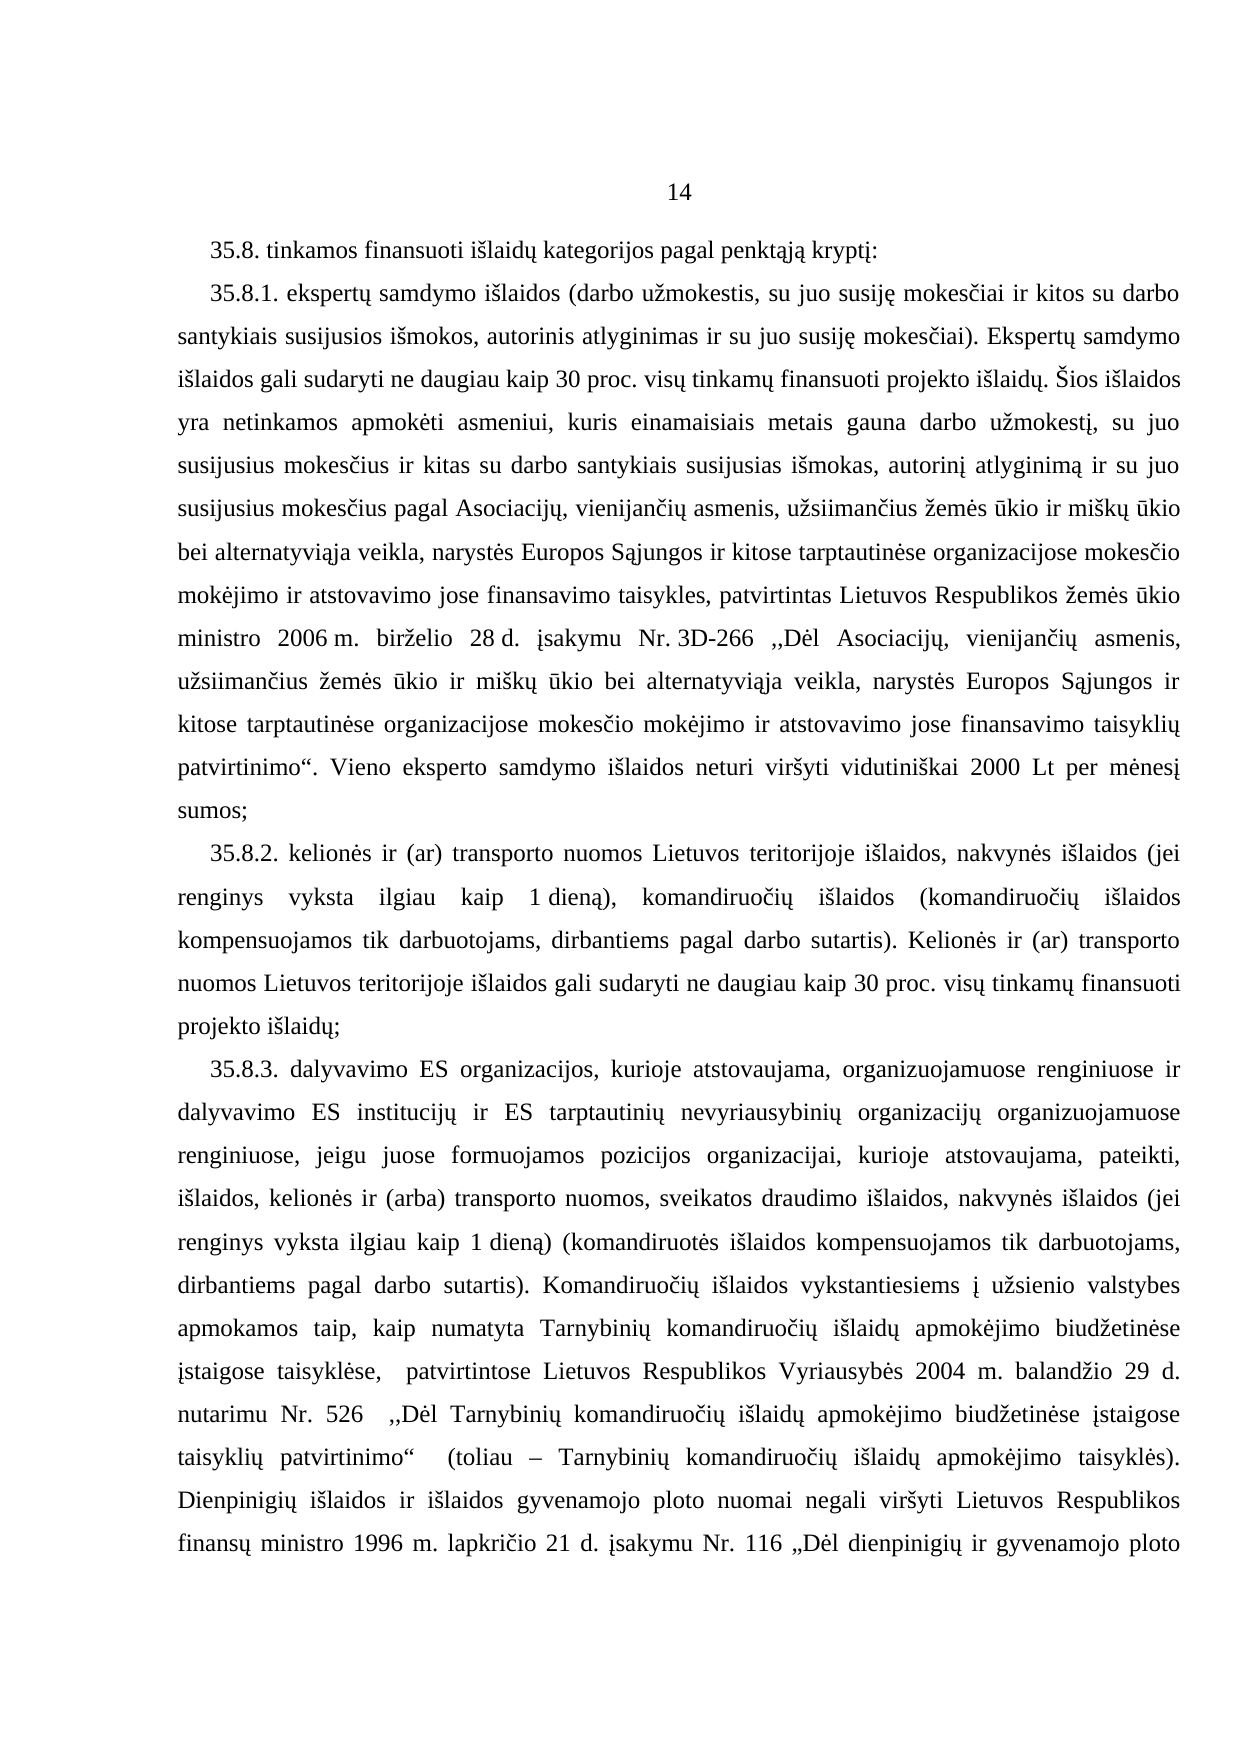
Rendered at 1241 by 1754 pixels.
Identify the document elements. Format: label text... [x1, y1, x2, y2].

text 35.8.3. dalyvavimo ES organizacijos, kurioje atstovaujama, organizuojamuose renginiuose ir dalyvavimo ES institucijų ir ES tarptautinių nevyriausybinių organizacijų organizuojamuose renginiuose, jeigu juose formuojamos pozicijos organizacijai, kurioje atstovaujama, pateikti, išlaidos, kelionės ir (arba) transporto nuomos, sveikatos draudimo išlaidos, nakvynės išlaidos (jei renginys vyksta ilgiau kaip 1 dieną) (komandiruotės išlaidos kompensuojamos tik darbuotojams, dirbantiems pagal darbo sutartis). Komandiruočių išlaidos vykstantiesiems į užsienio valstybes apmokamos taip, kaip numatyta Tarnybinių komandiruočių išlaidų apmokėjimo biudžetinėse įstaigose taisyklėse, patvirtintose Lietuvos Respublikos Vyriausybės 2004 m. balandžio 29 d. nutarimu Nr. 526 ,,Dėl Tarnybinių komandiruočių išlaidų apmokėjimo biudžetinėse įstaigose taisyklių patvirtinimo“ (toliau – Tarnybinių komandiruočių išlaidų apmokėjimo taisyklės). Dienpinigių išlaidos ir išlaidos gyvenamojo ploto nuomai negali viršyti Lietuvos Respublikos finansų ministro 1996 m. lapkričio 21 d. įsakymu Nr. 116 „Dėl dienpinigių ir gyvenamojo ploto [177, 1054, 1181, 1557]
text 35.8.2. kelionės ir (ar) transporto nuomos Lietuvos teritorijoje išlaidos, nakvynės išlaidos (jei renginys vyksta ilgiau kaip 1 dieną), komandiruočių išlaidos (komandiruočių išlaidos kompensuojamos tik darbuotojams, dirbantiems pagal darbo sutartis). Kelionės ir (ar) transporto nuomos Lietuvos teritorijoje išlaidos gali sudaryti ne daugiau kaip 30 proc. visų tinkamų finansuoti projekto išlaidų; [177, 838, 1181, 1040]
text 35.8.1. ekspertų samdymo išlaidos (darbo užmokestis, su juo susiję mokesčiai ir kitos su darbo santykiais susijusios išmokos, autorinis atlyginimas ir su juo susiję mokesčiai). Ekspertų samdymo išlaidos gali sudaryti ne daugiau kaip 30 proc. visų tinkamų finansuoti projekto išlaidų. Šios išlaidos yra netinkamos apmokėti asmeniui, kuris einamaisiais metais gauna darbo užmokestį, su juo susijusius mokesčius ir kitas su darbo santykiais susijusias išmokas, autorinį atlyginimą ir su juo susijusius mokesčius pagal Asociacijų, vienijančių asmenis, užsiimančius žemės ūkio ir miškų ūkio bei alternatyviąja veikla, narystės Europos Sąjungos ir kitose tarptautinėse organizacijose mokesčio mokėjimo ir atstovavimo jose finansavimo taisykles, patvirtintas Lietuvos Respublikos žemės ūkio ministro 2006 m. birželio 28 d. įsakymu Nr. 3D-266 ,,Dėl Asociacijų, vienijančių asmenis, užsiimančius žemės ūkio ir miškų ūkio bei alternatyviąja veikla, narystės Europos Sąjungos ir kitose tarptautinėse organizacijose mokesčio mokėjimo ir atstovavimo jose finansavimo taisyklių patvirtinimo“. Vieno eksperto samdymo išlaidos neturi viršyti vidutiniškai 2000 Lt per mėnesį sumos; [177, 278, 1181, 824]
text 35.8. tinkamos finansuoti išlaidų kategorijos pagal penktąją kryptį: [177, 235, 1181, 263]
